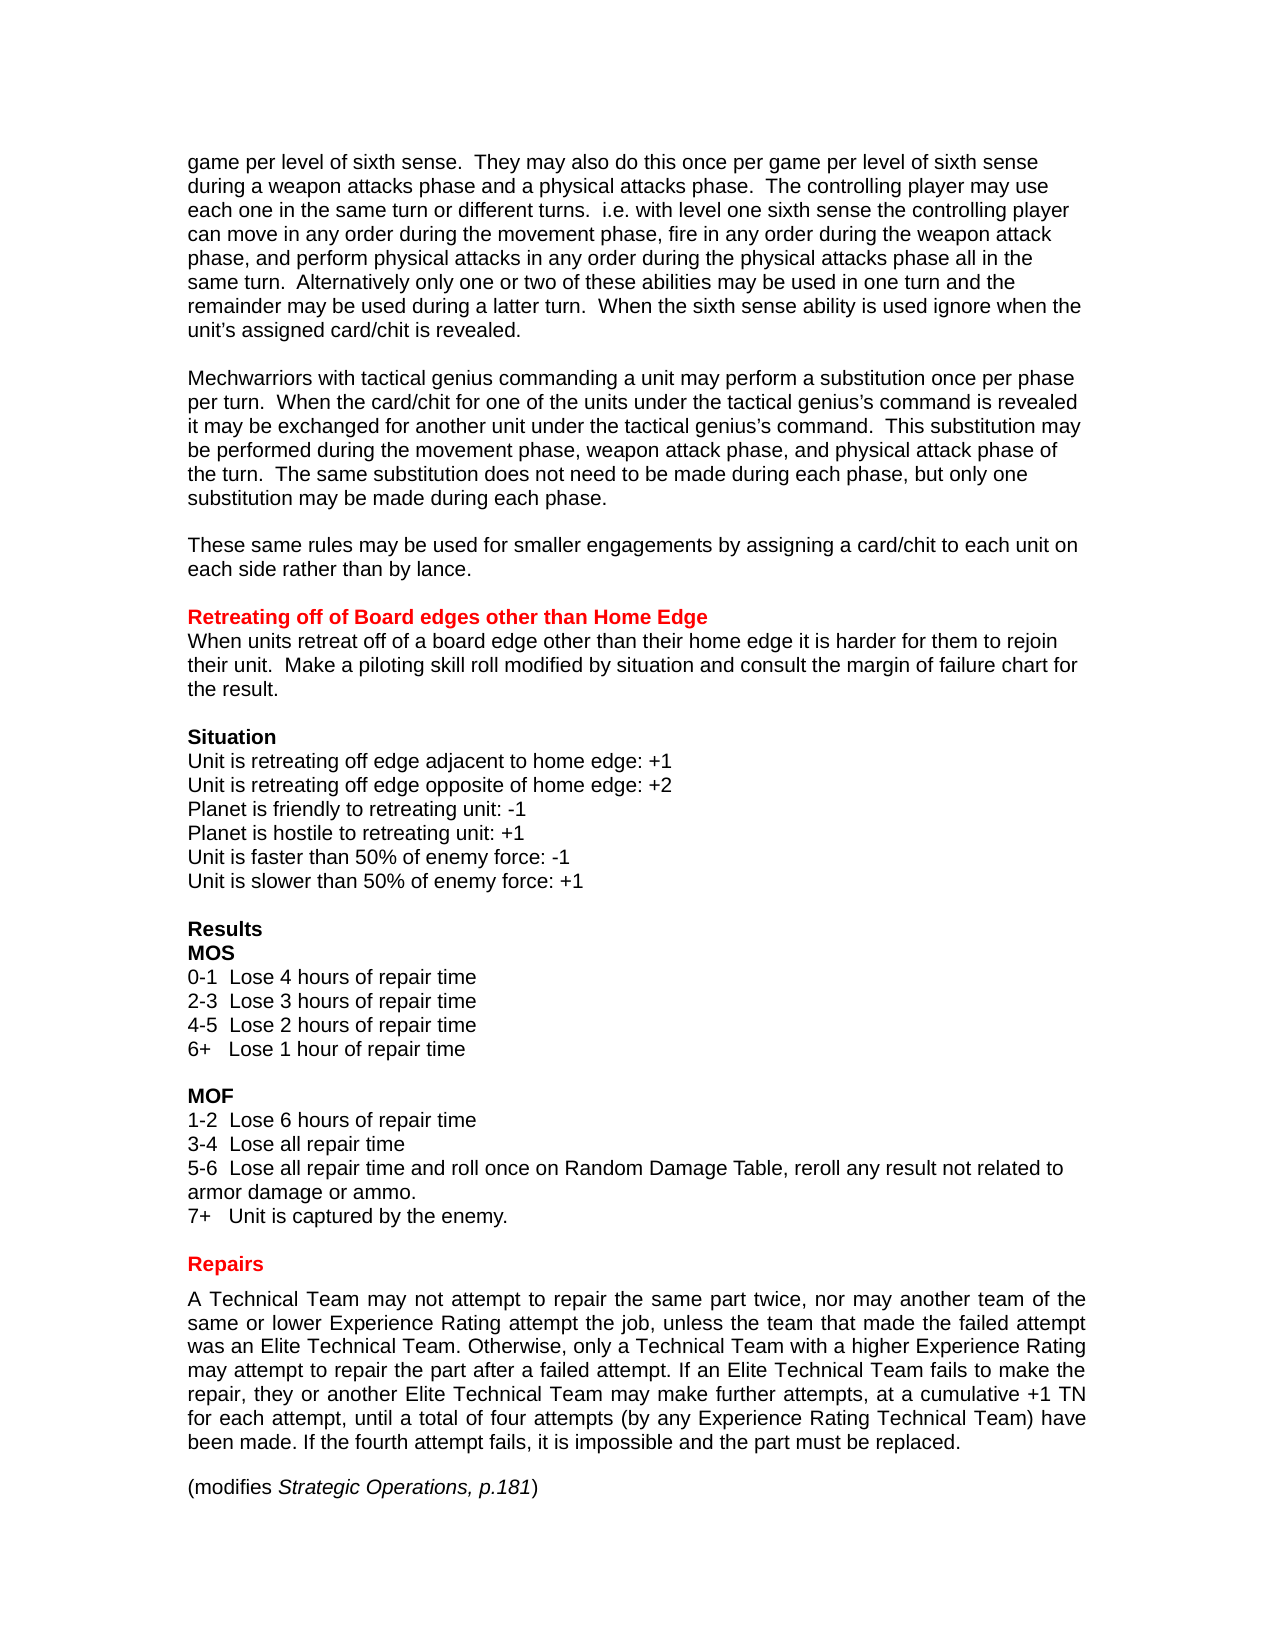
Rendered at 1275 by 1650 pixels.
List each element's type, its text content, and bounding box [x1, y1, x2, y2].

text Unit is faster than 50% of enemy force: -1 [187, 845, 1087, 869]
text 6+ Lose 1 hour of repair time [187, 1036, 1087, 1060]
text Planet is hostile to retreating unit: +1 [187, 821, 1087, 845]
text 3-4 Lose all repair time [187, 1132, 1087, 1156]
text 2-3 Lose 3 hours of repair time [187, 988, 1087, 1012]
text Unit is retreating off edge adjacent to home edge: +1 [187, 749, 1087, 773]
text Unit is slower than 50% of enemy force: +1 [187, 869, 1087, 893]
text Situation [187, 725, 1087, 749]
text game per level of sixth sense. They may also do this once per game per level of sixth sense during a weapon attacks phase and a physical attacks phase. The controlling player may use each one in the same turn or different turns. i.e. with level one sixth sense the controlling player can move in any order during the movement phase, fire in any order during the weapon attack phase, and perform physical attacks in any order during the physical attacks phase all in the same turn. Alternatively only one or two of these abilities may be used in one turn and the remainder may be used during a latter turn. When the sixth sense ability is used ignore when the unit’s assigned card/chit is revealed. [187, 150, 1087, 342]
text (modifies Strategic Operations, p.181) [187, 1475, 1087, 1499]
text Unit is retreating off edge opposite of home edge: +2 [187, 773, 1087, 797]
subtitle Repairs [187, 1252, 1087, 1276]
text 7+ Unit is captured by the enemy. [187, 1204, 1087, 1228]
text Planet is friendly to retreating unit: -1 [187, 797, 1087, 821]
text 1-2 Lose 6 hours of repair time [187, 1108, 1087, 1132]
text Retreating off of Board edges other than Home Edge [187, 605, 1087, 629]
text MOF [187, 1084, 1087, 1108]
text MOS [187, 941, 1087, 964]
text When units retreat off of a board edge other than their home edge it is harder for them to rejoin their unit. Make a piloting skill roll modified by situation and consult the margin of failure chart for the result. [187, 629, 1087, 701]
text 4-5 Lose 2 hours of repair time [187, 1012, 1087, 1036]
text 0-1 Lose 4 hours of repair time [187, 964, 1087, 988]
text 5-6 Lose all repair time and roll once on Random Damage Table, reroll any result not related to armor damage or ammo. [187, 1156, 1087, 1204]
text Results [187, 917, 1087, 941]
text These same rules may be used for smaller engagements by assigning a card/chit to each unit on each side rather than by lance. [187, 533, 1087, 581]
text Mechwarriors with tactical genius commanding a unit may perform a substitution once per phase per turn. When the card/chit for one of the units under the tactical genius’s command is revealed it may be exchanged for another unit under the tactical genius’s command. This substitution may be performed during the movement phase, weapon attack phase, and physical attack phase of the turn. The same substitution does not need to be made during each phase, but only one substitution may be made during each phase. [187, 366, 1087, 509]
text A Technical Team may not attempt to repair the same part twice, nor may another team of the same or lower Experience Rating attempt the job, unless the team that made the failed attempt was an Elite Technical Team. Otherwise, only a Technical Team with a higher Experience Rating may attempt to repair the part after a failed attempt. If an Elite Technical Team fails to make the repair, they or another Elite Technical Team may make further attempts, at a cumulative +1 TN for each attempt, until a total of four attempts (by any Experience Rating Technical Team) have been made. If the fourth attempt fails, it is impossible and the part must be replaced. [187, 1286, 1087, 1454]
